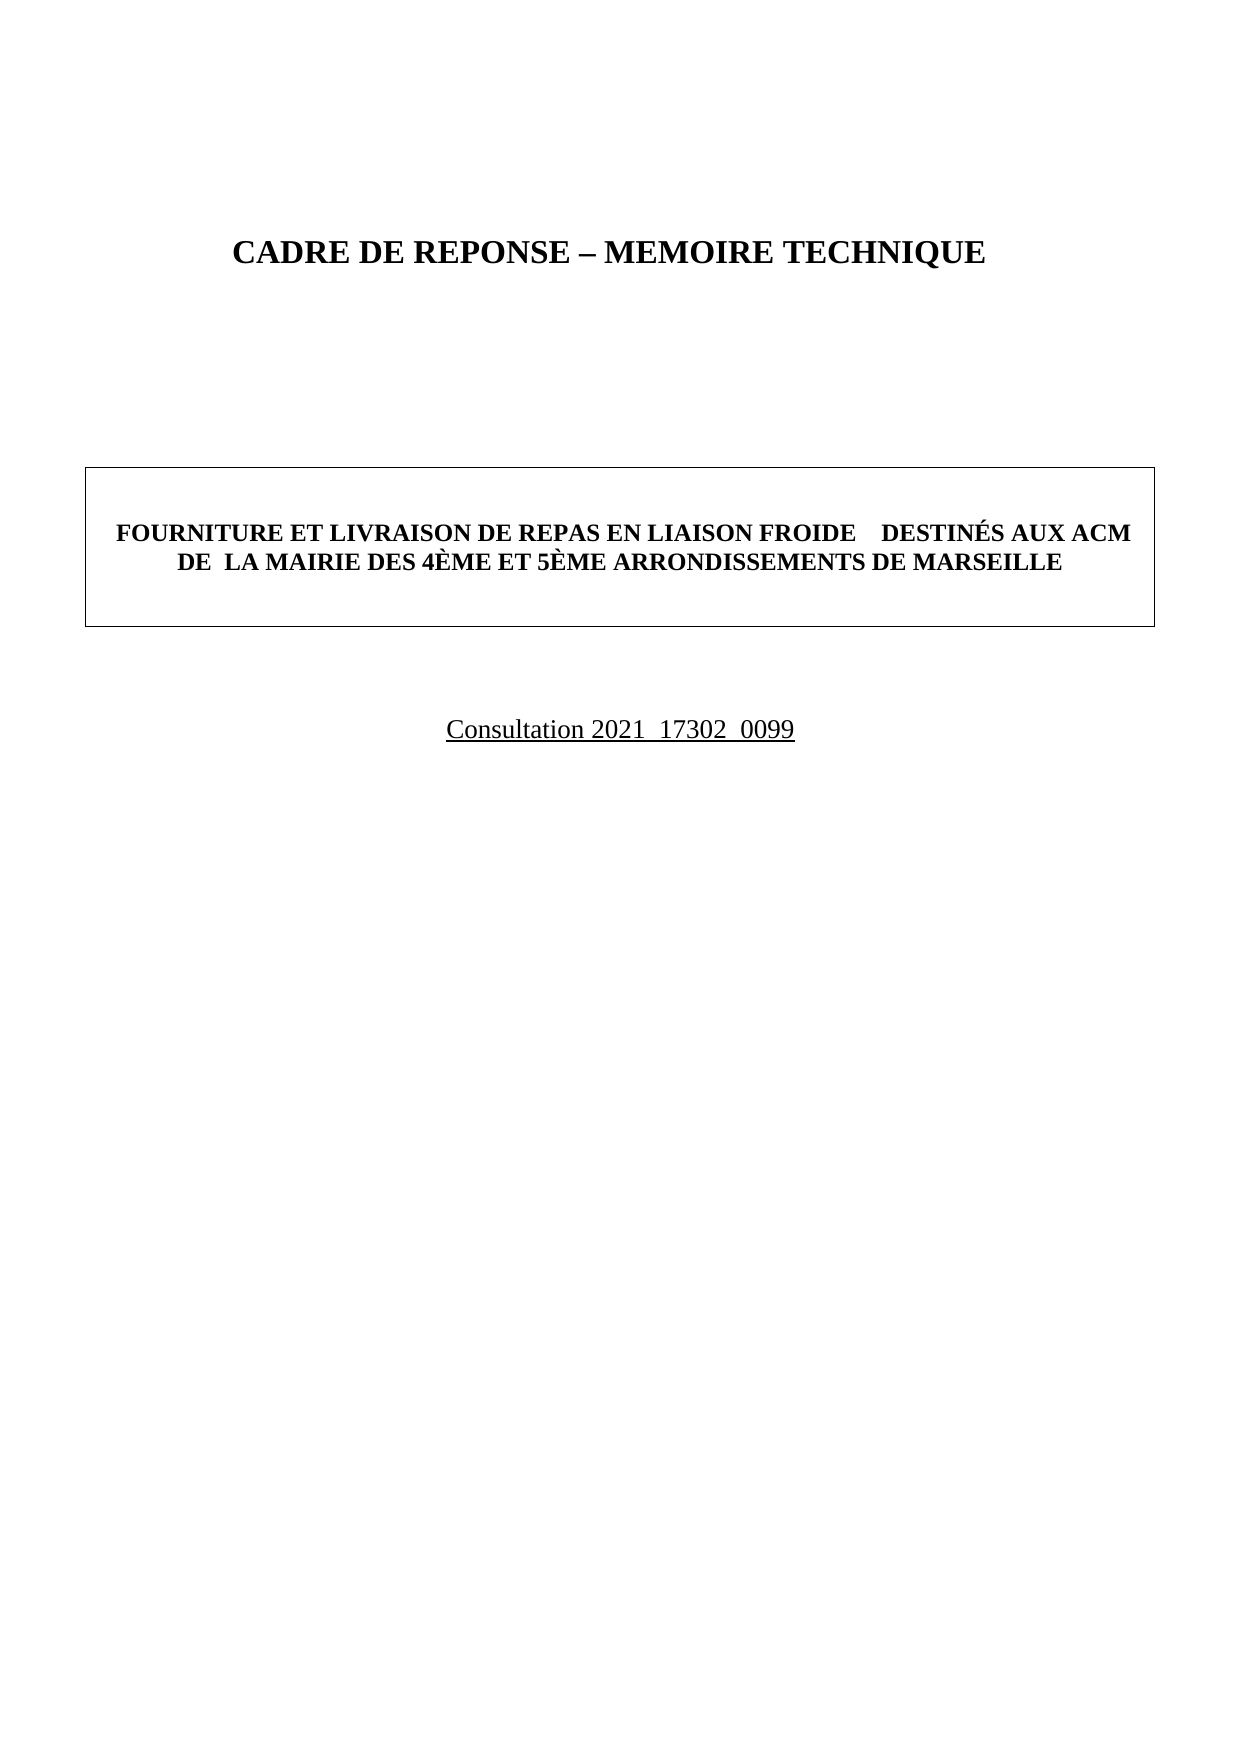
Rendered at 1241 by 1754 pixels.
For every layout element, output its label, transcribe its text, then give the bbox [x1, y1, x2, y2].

text FOURNITURE ET LIVRAISON DE REPAS EN LIAISON FROIDE DESTINÉS AUX ACM DE LA MAIRIE DES 4ÈME ET 5ÈME ARRONDISSEMENTS DE MARSEILLE [94, 518, 1146, 576]
text CADRE DE REPONSE – MEMOIRE TECHNIQUE [94, 232, 1146, 271]
text Consultation 2021_17302_0099 [94, 713, 1146, 744]
